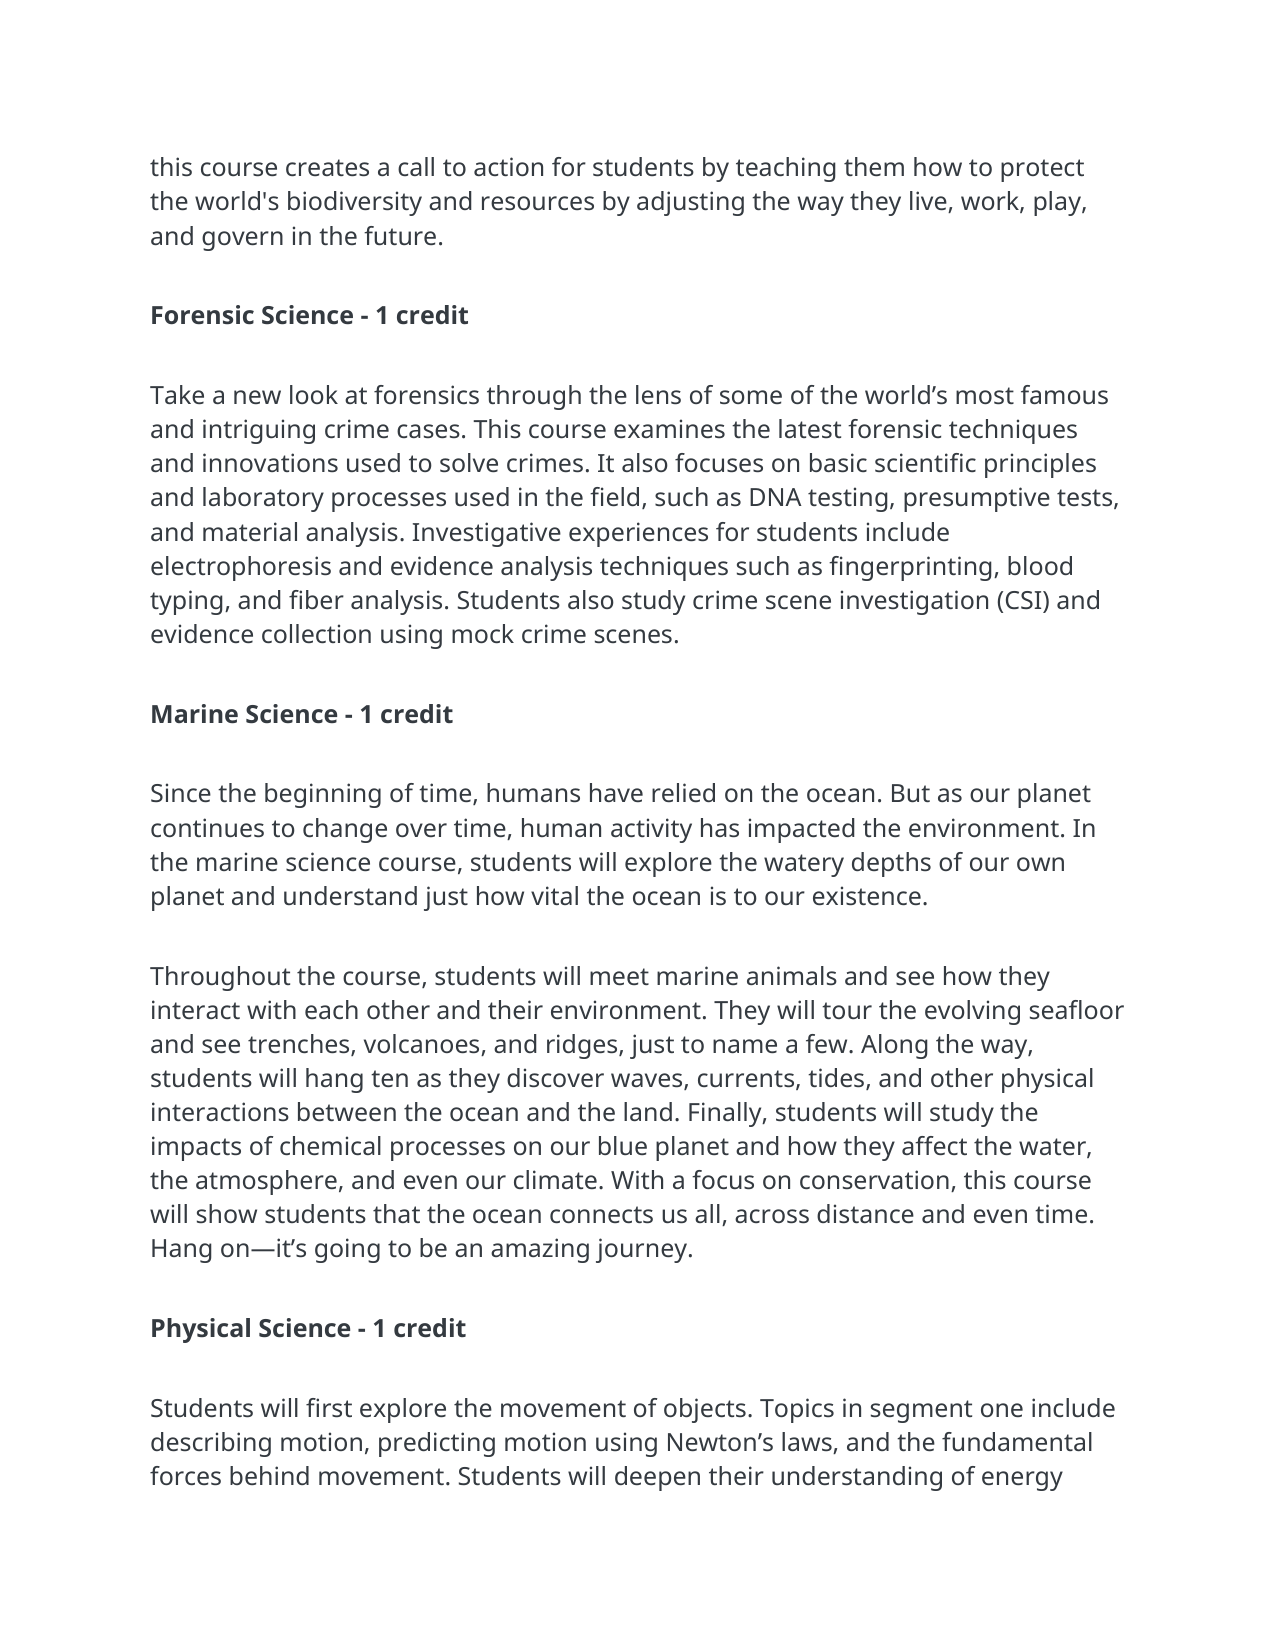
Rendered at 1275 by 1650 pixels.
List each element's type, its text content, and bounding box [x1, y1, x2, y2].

text Marine Science - 1 credit [150, 696, 1125, 730]
text Take a new look at forensics through the lens of some of the world’s most famous and intriguing crime cases. This course examines the latest forensic techniques and innovations used to solve crimes. It also focuses on basic scientific principles and laboratory processes used in the field, such as DNA testing, presumptive tests, and material analysis. Investigative experiences for students include electrophoresis and evidence analysis techniques such as fingerprinting, blood typing, and fiber analysis. Students also study crime scene investigation (CSI) and evidence collection using mock crime scenes. [150, 378, 1125, 650]
text Physical Science - 1 credit [150, 1311, 1125, 1345]
text Students will first explore the movement of objects. Topics in segment one include describing motion, predicting motion using Newton’s laws, and the fundamental forces behind movement. Students will deepen their understanding of energy [150, 1391, 1125, 1493]
text Throughout the course, students will meet marine animals and see how they interact with each other and their environment. They will tour the evolving seafloor and see trenches, volcanoes, and ridges, just to name a few. Along the way, students will hang ten as they discover waves, currents, tides, and other physical interactions between the ocean and the land. Finally, students will study the impacts of chemical processes on our blue planet and how they affect the water, the atmosphere, and even our climate. With a focus on conservation, this course will show students that the ocean connects us all, across distance and even time. Hang on—it’s going to be an amazing journey. [150, 958, 1125, 1265]
text Forensic Science - 1 credit [150, 298, 1125, 332]
text Since the beginning of time, humans have relied on the ocean. But as our planet continues to change over time, human activity has impacted the environment. In the marine science course, students will explore the watery depths of our own planet and understand just how vital the ocean is to our existence. [150, 776, 1125, 912]
text this course creates a call to action for students by teaching them how to protect the world's biodiversity and resources by adjusting the way they live, work, play, and govern in the future. [150, 150, 1125, 252]
